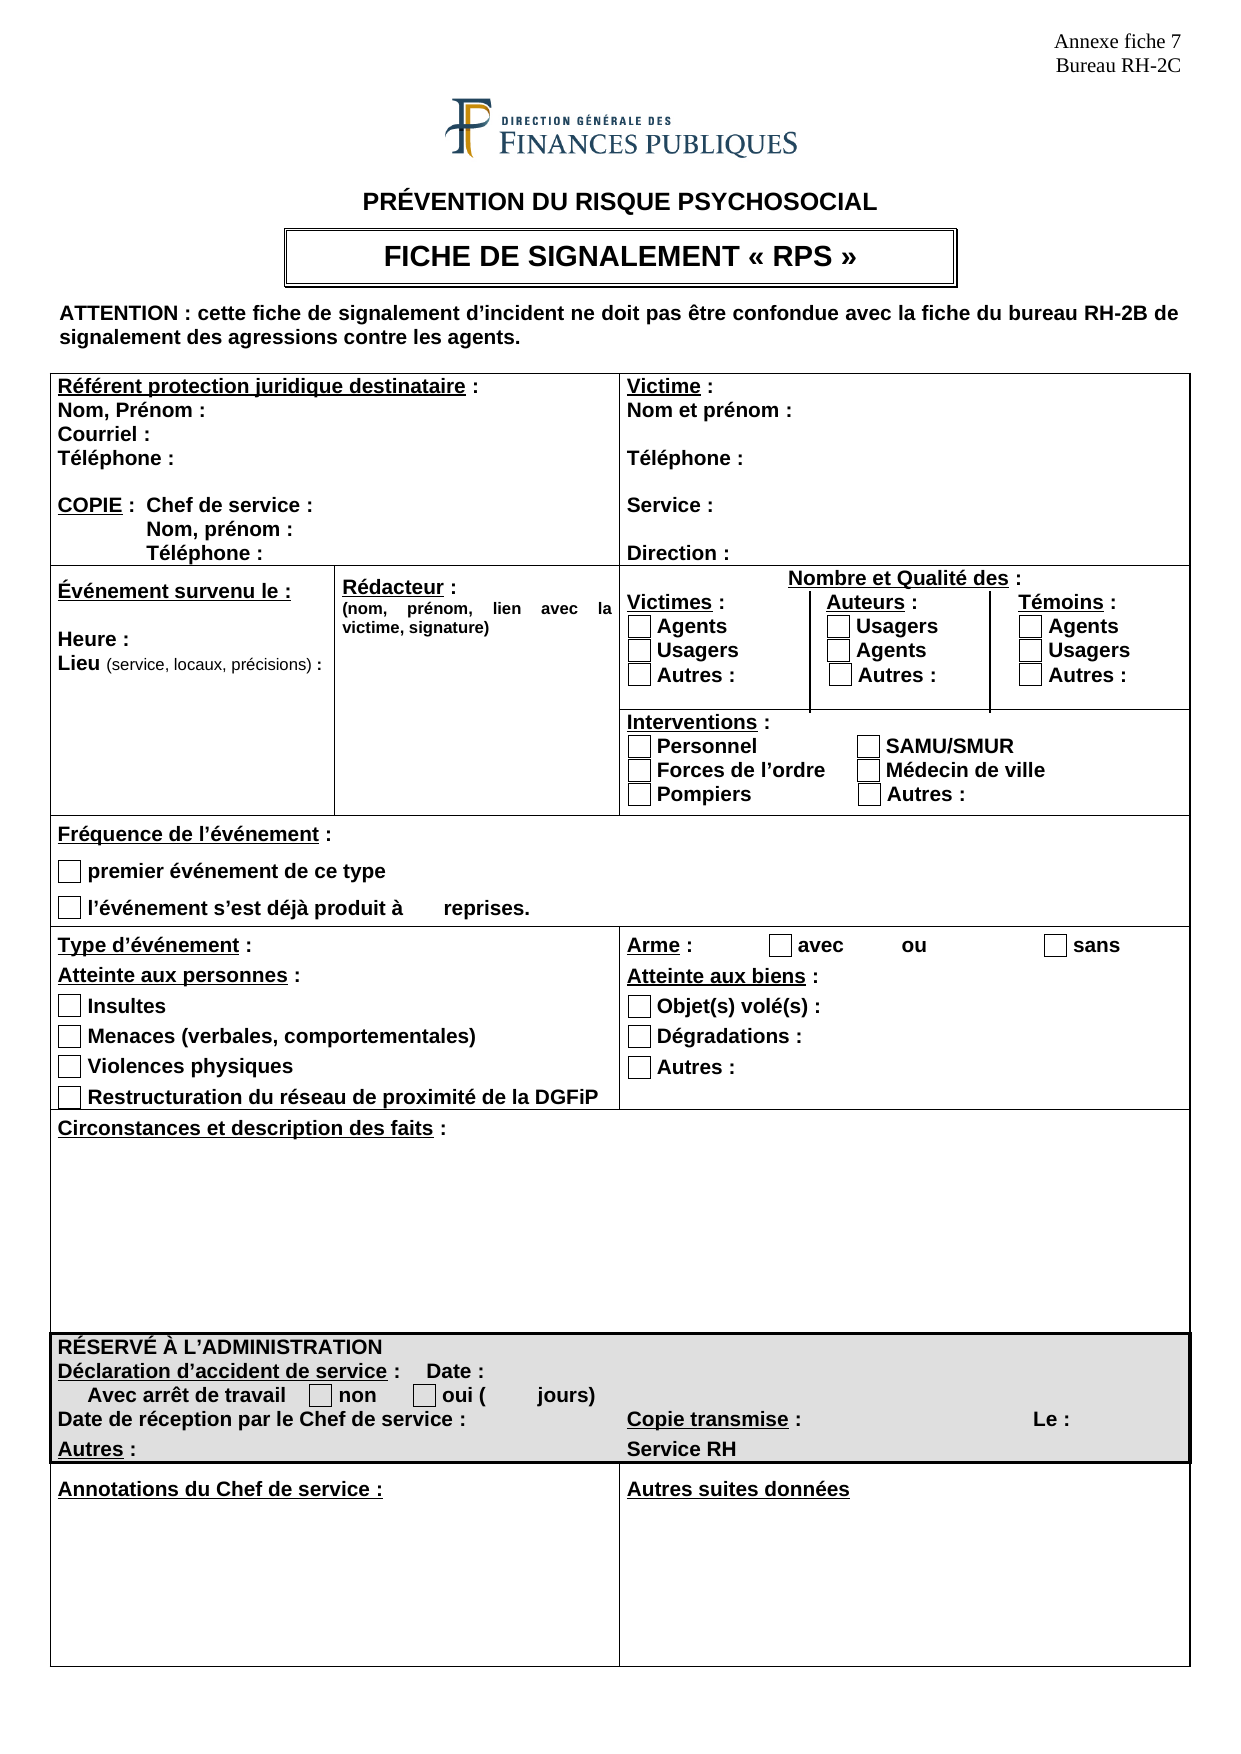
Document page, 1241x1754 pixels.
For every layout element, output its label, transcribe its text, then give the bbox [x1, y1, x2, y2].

table_cell Service RH [619, 1431, 900, 1461]
text prévention du risque PSYCHOSOCIAL [59, 187, 1181, 215]
table_cell Date de réception par le Chef de service : [52, 1407, 619, 1431]
table_cell [619, 1359, 1188, 1407]
table_cell Fréquence de l’événement : premier événement de ce type l’événement s’est déjà produit à reprises. [51, 816, 1189, 926]
table_cell Circonstances et description des faits : [51, 1110, 1189, 1332]
table_header Victime : Nom et prénom : Téléphone : Service : Direction : [620, 374, 1189, 565]
table_cell [900, 1431, 1188, 1461]
table_cell Nombre et Qualité des : Victimes : Auteurs : Témoins : Agents Usagers Agents Usagers Agents Usagers Autres : Autres : Autres : [620, 566, 1189, 709]
table_cell Déclaration d’accident de service : Date : Avec arrêt de travail non oui ( jours) [52, 1359, 619, 1407]
table_cell Autres : [52, 1431, 619, 1461]
table_cell Copie transmise : Le : [619, 1407, 1188, 1431]
table_cell Annotations du Chef de service : [51, 1464, 619, 1666]
table_cell Rédacteur : (nom, prénom, lien avec la victime, signature) [335, 566, 619, 815]
text ATTENTION : cette fiche de signalement d’incident ne doit pas être confondue avec la fiche du bureau RH-2B de signalement des agressions contre les agents. [59, 301, 1181, 348]
table_cell Type d’événement : Atteinte aux personnes : Insultes Menaces (verbales, comportementales) Violences physiques Restructuration du réseau de proximité de la DGFiP [51, 927, 619, 1109]
table_header Référent protection juridique destinataire : Nom, Prénom : Courriel : Téléphone : COPIE : Chef de service : Nom, prénom : Téléphone : [51, 374, 619, 565]
table_cell Autres suites données [620, 1464, 1189, 1666]
table_cell RÉSERVÉ À L’ADMINISTRATION [52, 1335, 1188, 1359]
table_cell Événement survenu le : Heure : Lieu (service, locaux, précisions) : [51, 566, 334, 815]
table_cell Interventions : Personnel SAMU/SMUR Forces de l’ordre Médecin de ville Pompiers Autres : [620, 710, 1189, 815]
table_cell Arme : avec ou sans Atteinte aux biens : Objet(s) volé(s) : Dégradations : Autres : [620, 927, 1189, 1109]
